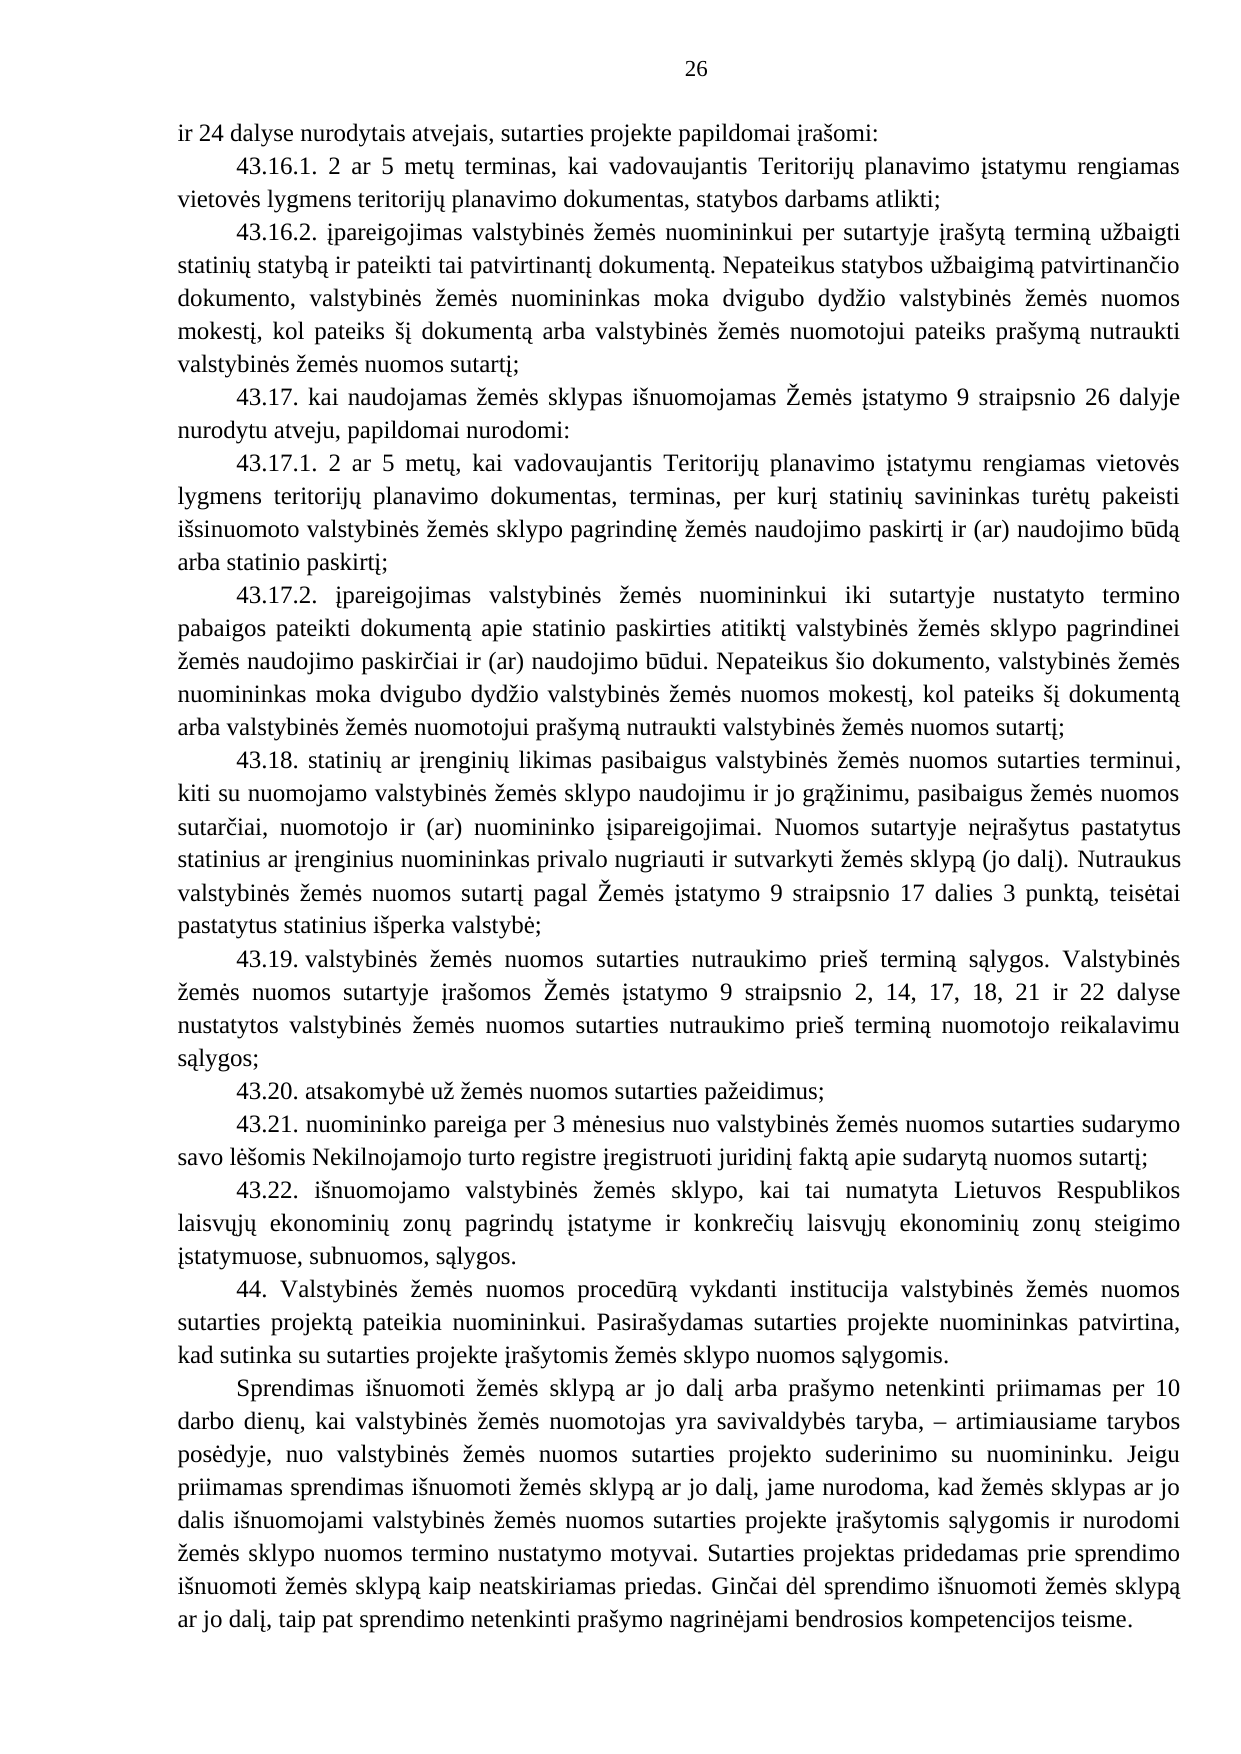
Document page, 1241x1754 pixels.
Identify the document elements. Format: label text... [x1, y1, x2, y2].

text 43.17.1. 2 ar 5 metų, kai vadovaujantis Teritorijų planavimo įstatymu rengiamas vietovės lygmens teritorijų planavimo dokumentas, terminas, per kurį statinių savininkas turėtų pakeisti išsinuomoto valstybinės žemės sklypo pagrindinę žemės naudojimo paskirtį ir (ar) naudojimo būdą arba statinio paskirtį; [177, 448, 1181, 576]
text 43.21. nuomininko pareiga per 3 mėnesius nuo valstybinės žemės nuomos sutarties sudarymo savo lėšomis Nekilnojamojo turto registre įregistruoti juridinį faktą apie sudarytą nuomos sutartį; [177, 1109, 1181, 1171]
text 43.16.2. įpareigojimas valstybinės žemės nuomininkui per sutartyje įrašytą terminą užbaigti statinių statybą ir pateikti tai patvirtinantį dokumentą. Nepateikus statybos užbaigimą patvirtinančio dokumento, valstybinės žemės nuomininkas moka dvigubo dydžio valstybinės žemės nuomos mokestį, kol pateiks šį dokumentą arba valstybinės žemės nuomotojui pateiks prašymą nutraukti valstybinės žemės nuomos sutartį; [177, 217, 1181, 378]
text 43.17.2. įpareigojimas valstybinės žemės nuomininkui iki sutartyje nustatyto termino pabaigos pateikti dokumentą apie statinio paskirties atitiktį valstybinės žemės sklypo pagrindinei žemės naudojimo paskirčiai ir (ar) naudojimo būdui. Nepateikus šio dokumento, valstybinės žemės nuomininkas moka dvigubo dydžio valstybinės žemės nuomos mokestį, kol pateiks šį dokumentą arba valstybinės žemės nuomotojui prašymą nutraukti valstybinės žemės nuomos sutartį; [177, 580, 1181, 741]
text ir 24 dalyse nurodytais atvejais, sutarties projekte papildomai įrašomi: [177, 118, 1181, 147]
text 44. Valstybinės žemės nuomos procedūrą vykdanti institucija valstybinės žemės nuomos sutarties projektą pateikia nuomininkui. Pasirašydamas sutarties projekte nuomininkas patvirtina, kad sutinka su sutarties projekte įrašytomis žemės sklypo nuomos sąlygomis. [177, 1274, 1181, 1369]
text 43.16.1. 2 ar 5 metų terminas, kai vadovaujantis Teritorijų planavimo įstatymu rengiamas vietovės lygmens teritorijų planavimo dokumentas, statybos darbams atlikti; [177, 151, 1181, 213]
text 43.20. atsakomybė už žemės nuomos sutarties pažeidimus; [177, 1076, 1181, 1104]
text 43.18. statinių ar įrenginių likimas pasibaigus valstybinės žemės nuomos sutarties terminui, kiti su nuomojamo valstybinės žemės sklypo naudojimu ir jo grąžinimu, pasibaigus žemės nuomos sutarčiai, nuomotojo ir (ar) nuomininko įsipareigojimai. Nuomos sutartyje neįrašytus pastatytus statinius ar įrenginius nuomininkas privalo nugriauti ir sutvarkyti žemės sklypą (jo dalį). Nutraukus valstybinės žemės nuomos sutartį pagal Žemės įstatymo 9 straipsnio 17 dalies 3 punktą, teisėtai pastatytus statinius išperka valstybė; [177, 746, 1181, 939]
text 43.19. valstybinės žemės nuomos sutarties nutraukimo prieš terminą sąlygos. Valstybinės žemės nuomos sutartyje įrašomos Žemės įstatymo 9 straipsnio 2, 14, 17, 18, 21 ir 22 dalyse nustatytos valstybinės žemės nuomos sutarties nutraukimo prieš terminą nuomotojo reikalavimu sąlygos; [177, 944, 1181, 1071]
text 43.22. išnuomojamo valstybinės žemės sklypo, kai tai numatyta Lietuvos Respublikos laisvųjų ekonominių zonų pagrindų įstatyme ir konkrečių laisvųjų ekonominių zonų steigimo įstatymuose, subnuomos, sąlygos. [177, 1175, 1181, 1269]
text 43.17. kai naudojamas žemės sklypas išnuomojamas Žemės įstatymo 9 straipsnio 26 dalyje nurodytu atveju, papildomai nurodomi: [177, 382, 1181, 444]
text Sprendimas išnuomoti žemės sklypą ar jo dalį arba prašymo netenkinti priimamas per 10 darbo dienų, kai valstybinės žemės nuomotojas yra savivaldybės taryba, – artimiausiame tarybos posėdyje, nuo valstybinės žemės nuomos sutarties projekto suderinimo su nuomininku. Jeigu priimamas sprendimas išnuomoti žemės sklypą ar jo dalį, jame nurodoma, kad žemės sklypas ar jo dalis išnuomojami valstybinės žemės nuomos sutarties projekte įrašytomis sąlygomis ir nurodomi žemės sklypo nuomos termino nustatymo motyvai. Sutarties projektas pridedamas prie sprendimo išnuomoti žemės sklypą kaip neatskiriamas priedas. Ginčai dėl sprendimo išnuomoti žemės sklypą ar jo dalį, taip pat sprendimo netenkinti prašymo nagrinėjami bendrosios kompetencijos teisme. [177, 1373, 1181, 1633]
